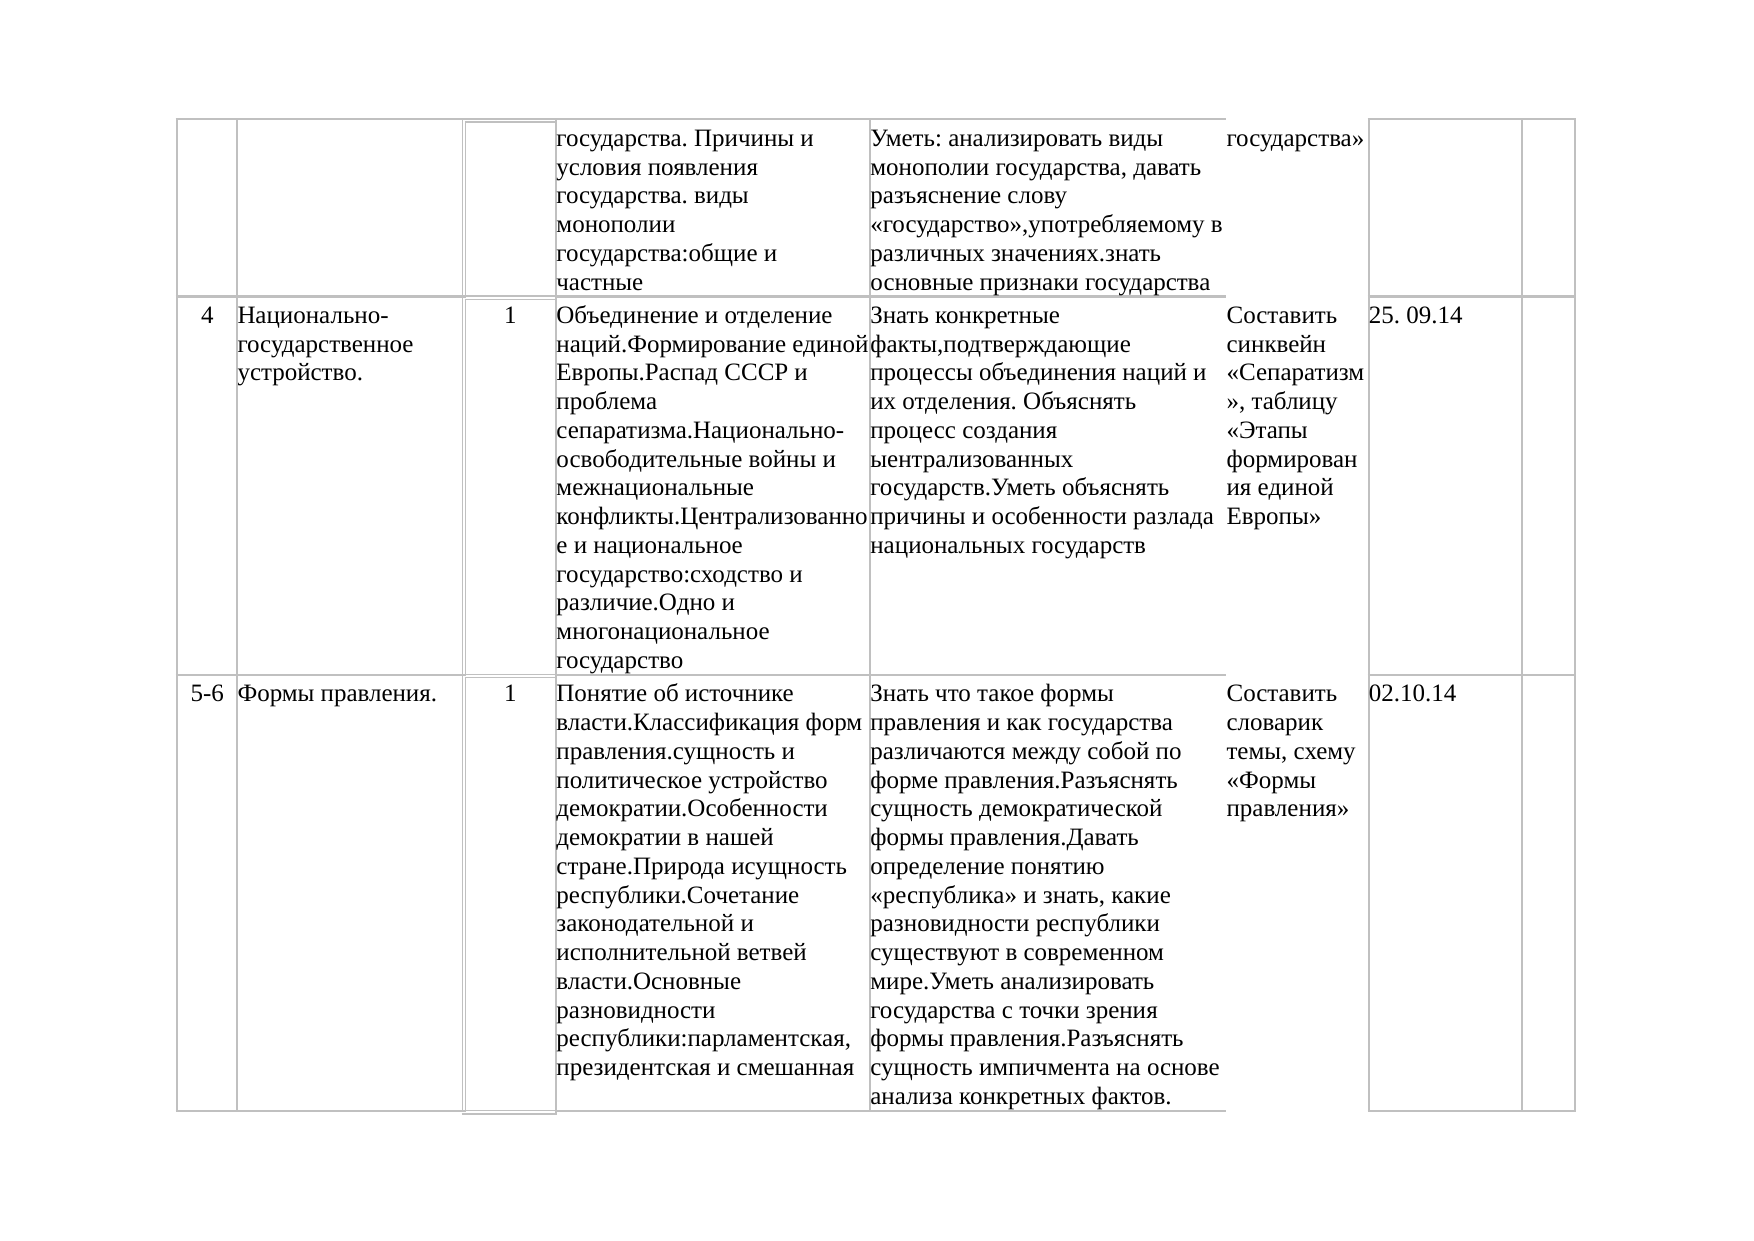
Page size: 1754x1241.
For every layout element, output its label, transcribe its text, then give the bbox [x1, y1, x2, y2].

table_cell 25. 09.14 [1370, 298, 1521, 674]
table_cell Формы правления. [238, 676, 462, 1110]
table_cell Знать конкретные факты,подтверждающие процессы объединения наций и их отделения. Объяснять процесс создания ыентрализованных государств.Уметь объяснять причины и особенности разлада национальных государств [871, 298, 1226, 674]
table_cell Знать что такое формы правления и как государства различаются между собой по форме правления.Разъяснять сущность демократической формы правления.Давать определение понятию «республика» и знать, какие разновидности республики существуют в современном мире.Уметь анализировать государства с точки зрения формы правления.Разъяснять сущность импичмента на основе анализа конкретных фактов. [871, 676, 1226, 1110]
table_cell Понятие об источнике власти.Классификация форм правления.сущность и политическое устройство демократии.Особенности демократии в нашей стране.Природа исущность республики.Сочетание законодательной и исполнительной ветвей власти.Основные разновидности республики:парламентская, президентская и смешанная [557, 676, 869, 1110]
table_cell 02.10.14 [1370, 676, 1521, 1110]
table_cell 5-6 [178, 676, 236, 1110]
table_cell Национально- государственное устройство. [238, 298, 462, 674]
table_cell [466, 123, 555, 295]
table_cell Уметь: анализировать виды монополии государства, давать разъяснение слову «государство»,употребляемому в различных значениях.знать основные признаки государства [871, 120, 1226, 295]
table_cell [178, 120, 236, 295]
table_cell [238, 120, 462, 295]
table_cell государства. Причины и условия появления государства. виды монополии государства:общие и частные [557, 120, 869, 295]
table_cell государства» [1226, 118, 1368, 295]
table_cell [1523, 676, 1574, 1110]
table_cell Составить синквейн «Сепаратизм», таблицу «Этапы формирования единой Европы» [1226, 295, 1368, 674]
table_cell 1 [466, 300, 555, 674]
table_cell [1523, 298, 1574, 674]
table_cell Объединение и отделение наций.Формирование единой Европы.Распад СССР и проблема сепаратизма.Национально-освободительные войны и межнациональные конфликты.Централизованное и национальное государство:сходство и различие.Одно и многонациональное государство [557, 298, 869, 674]
table_cell 4 [178, 298, 236, 674]
table_cell [1523, 120, 1574, 295]
table_cell 1 [466, 678, 555, 1110]
table_cell Составить словарик темы, схему «Формы правления» [1226, 674, 1368, 1110]
table_cell [1370, 120, 1521, 295]
